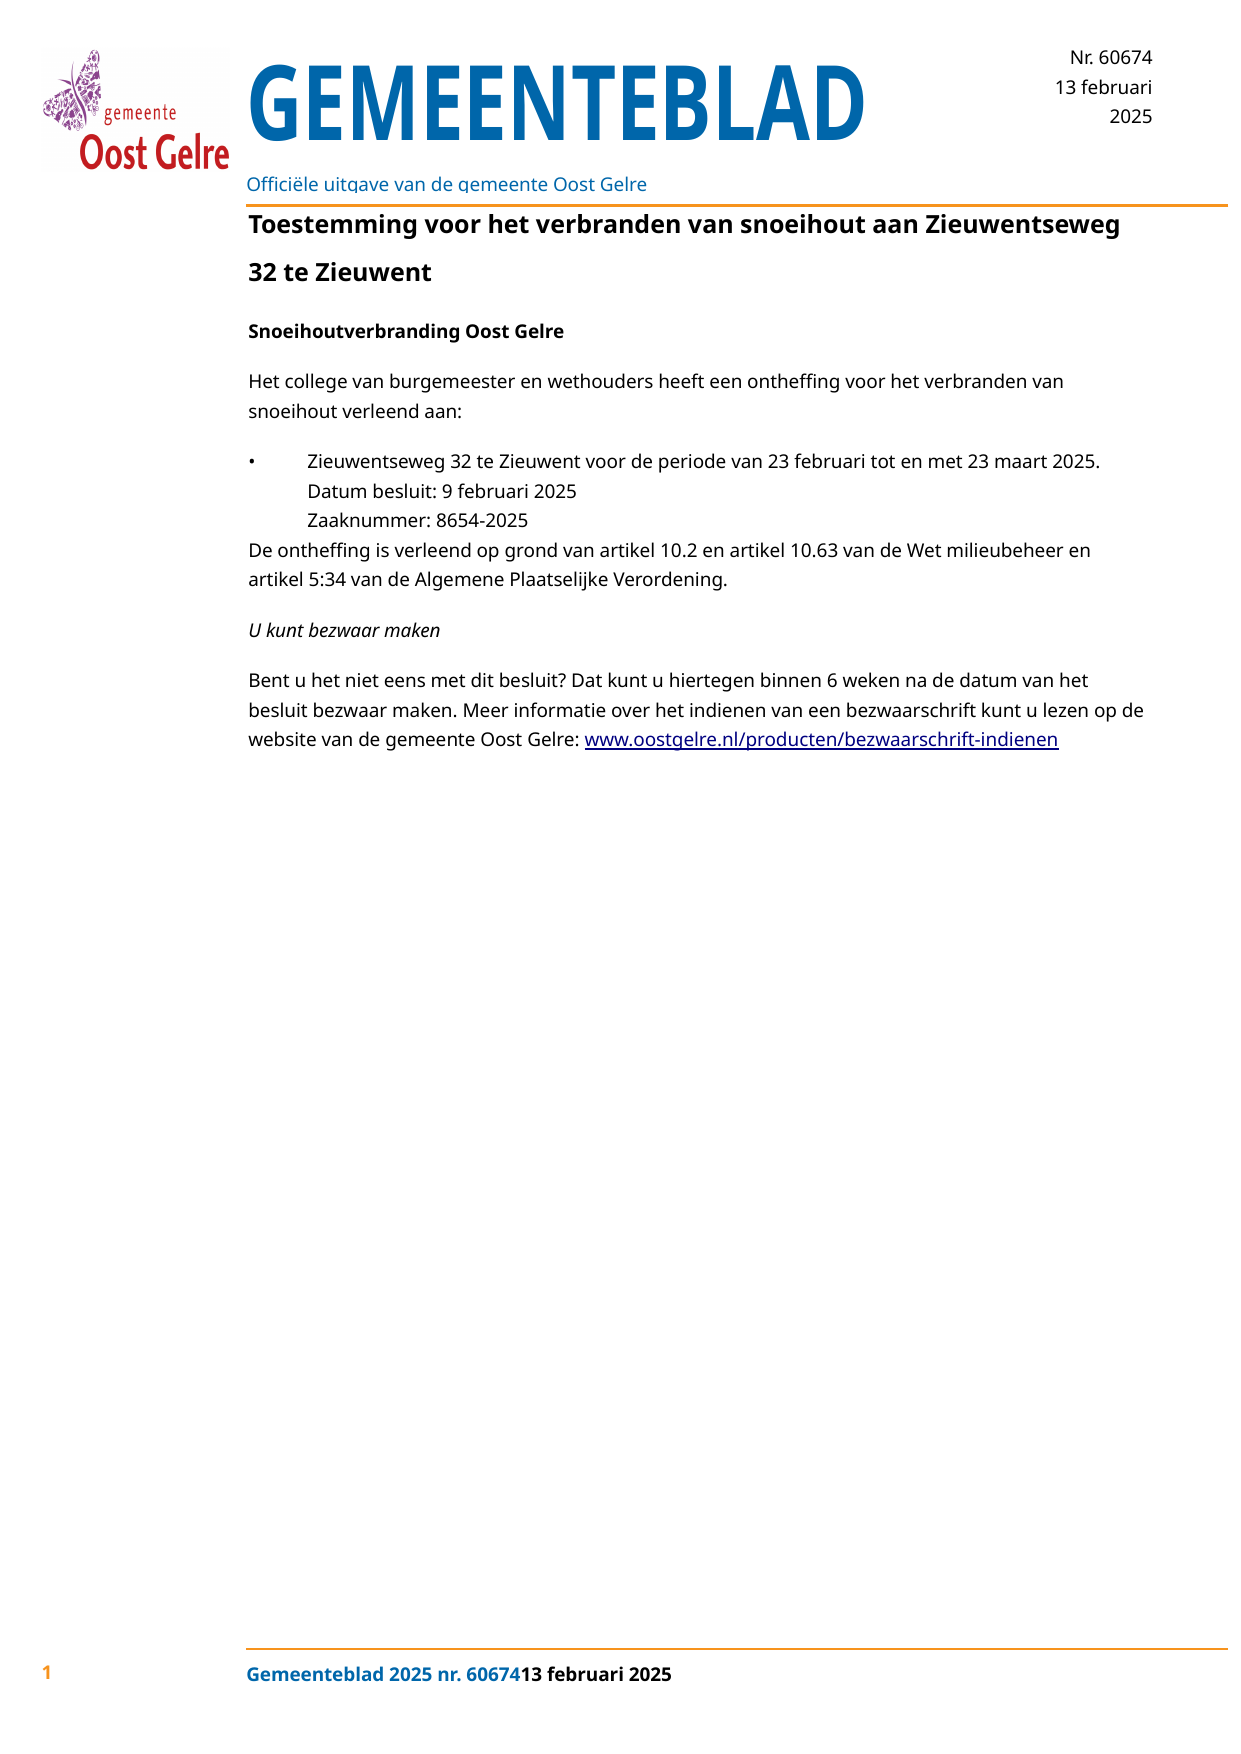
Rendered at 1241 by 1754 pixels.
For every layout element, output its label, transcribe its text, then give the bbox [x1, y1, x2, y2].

picture [41, 47, 231, 172]
text De ontheffing is verleend op grond van artikel 10.2 en artikel 10.63 van de Wet milieubeheer en artikel 5:34 van de Algemene Plaatselijke Verordening. [248, 537, 1152, 592]
list Datum besluit: 9 februari 2025 [248, 478, 1152, 504]
text Toestemming voor het verbranden van snoeihout aan Zieuwentseweg 32 te Zieuwent [248, 207, 1152, 288]
list Zieuwentseweg 32 te Zieuwent voor de periode van 23 februari tot en met 23 maart 2025. [248, 448, 1152, 474]
text U kunt bezwaar maken [248, 617, 1152, 643]
text Bent u het niet eens met dit besluit? Dat kunt u hiertegen binnen 6 weken na de datum van het besluit bezwaar maken. Meer informatie over het indienen van een bezwaarschrift kunt u lezen op de website van de gemeente Oost Gelre: www.oostgelre.nl/producten/bezwaarschrift-indienen [248, 667, 1152, 752]
text Het college van burgemeester en wethouders heeft een ontheffing voor het verbranden van snoeihout verleend aan: [248, 368, 1152, 424]
text Snoeihoutverbranding Oost Gelre [248, 318, 1152, 344]
list Zaaknummer: 8654-2025 [248, 507, 1152, 533]
